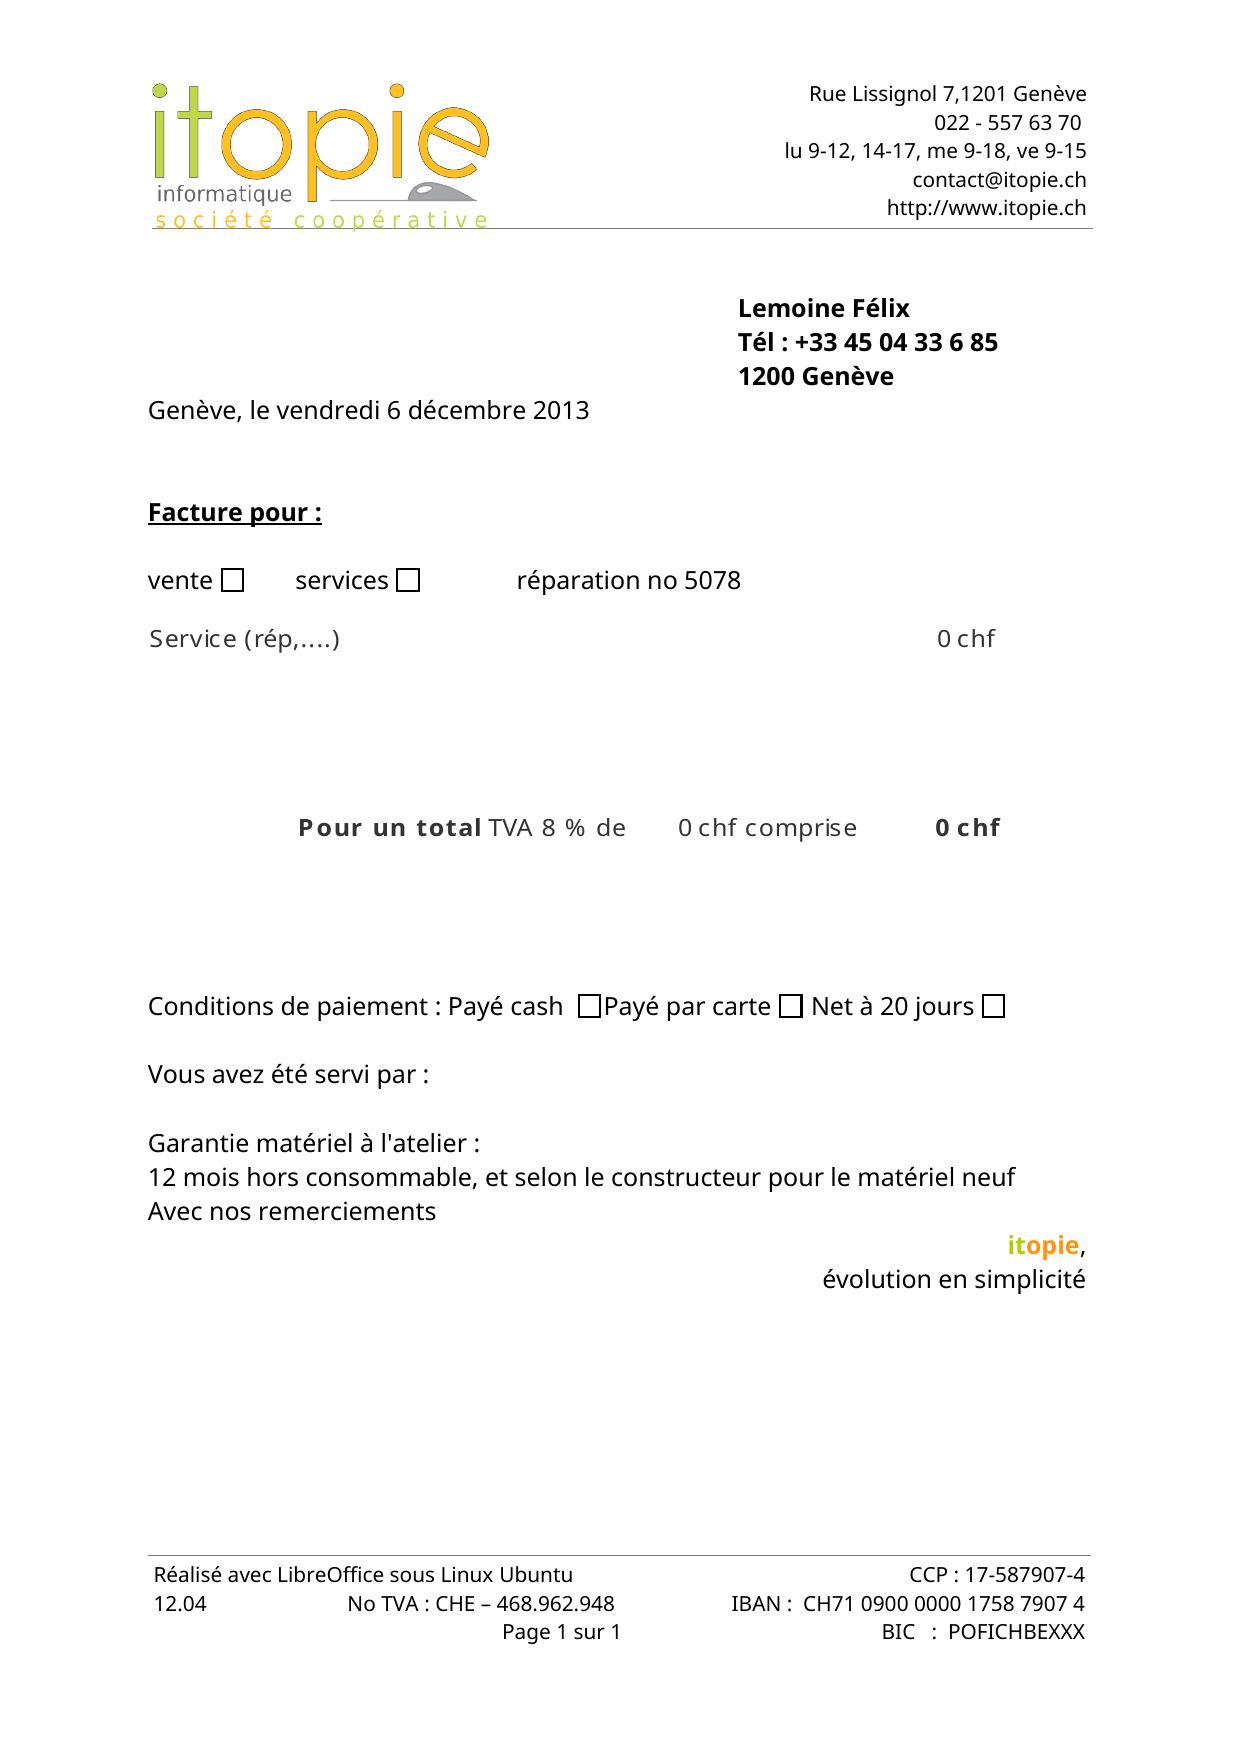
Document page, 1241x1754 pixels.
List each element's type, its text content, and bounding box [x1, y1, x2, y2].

text Garantie matériel à l'atelier : [148, 1125, 1093, 1159]
text Conditions de paiement : Payé cash Payé par carte Net à 20 jours [148, 989, 1093, 1023]
text itopie, [148, 1227, 1093, 1262]
text évolution en simplicité [148, 1262, 1093, 1296]
text vente services réparation no 5078 [148, 563, 1093, 597]
text 12 mois hors consommable, et selon le constructeur pour le matériel neuf [148, 1159, 1093, 1193]
text 1200 Genève [148, 358, 1093, 392]
text Tél : +33 45 04 33 6 85 [148, 324, 1093, 358]
text Lemoine Félix [148, 290, 1093, 324]
text Facture pour : [148, 495, 1093, 529]
text Genève, le vendredi 6 décembre 2013 [148, 392, 1093, 427]
text Avec nos remerciements [148, 1193, 1093, 1227]
picture [138, 72, 500, 244]
text Vous avez été servi par : [148, 1057, 1093, 1091]
